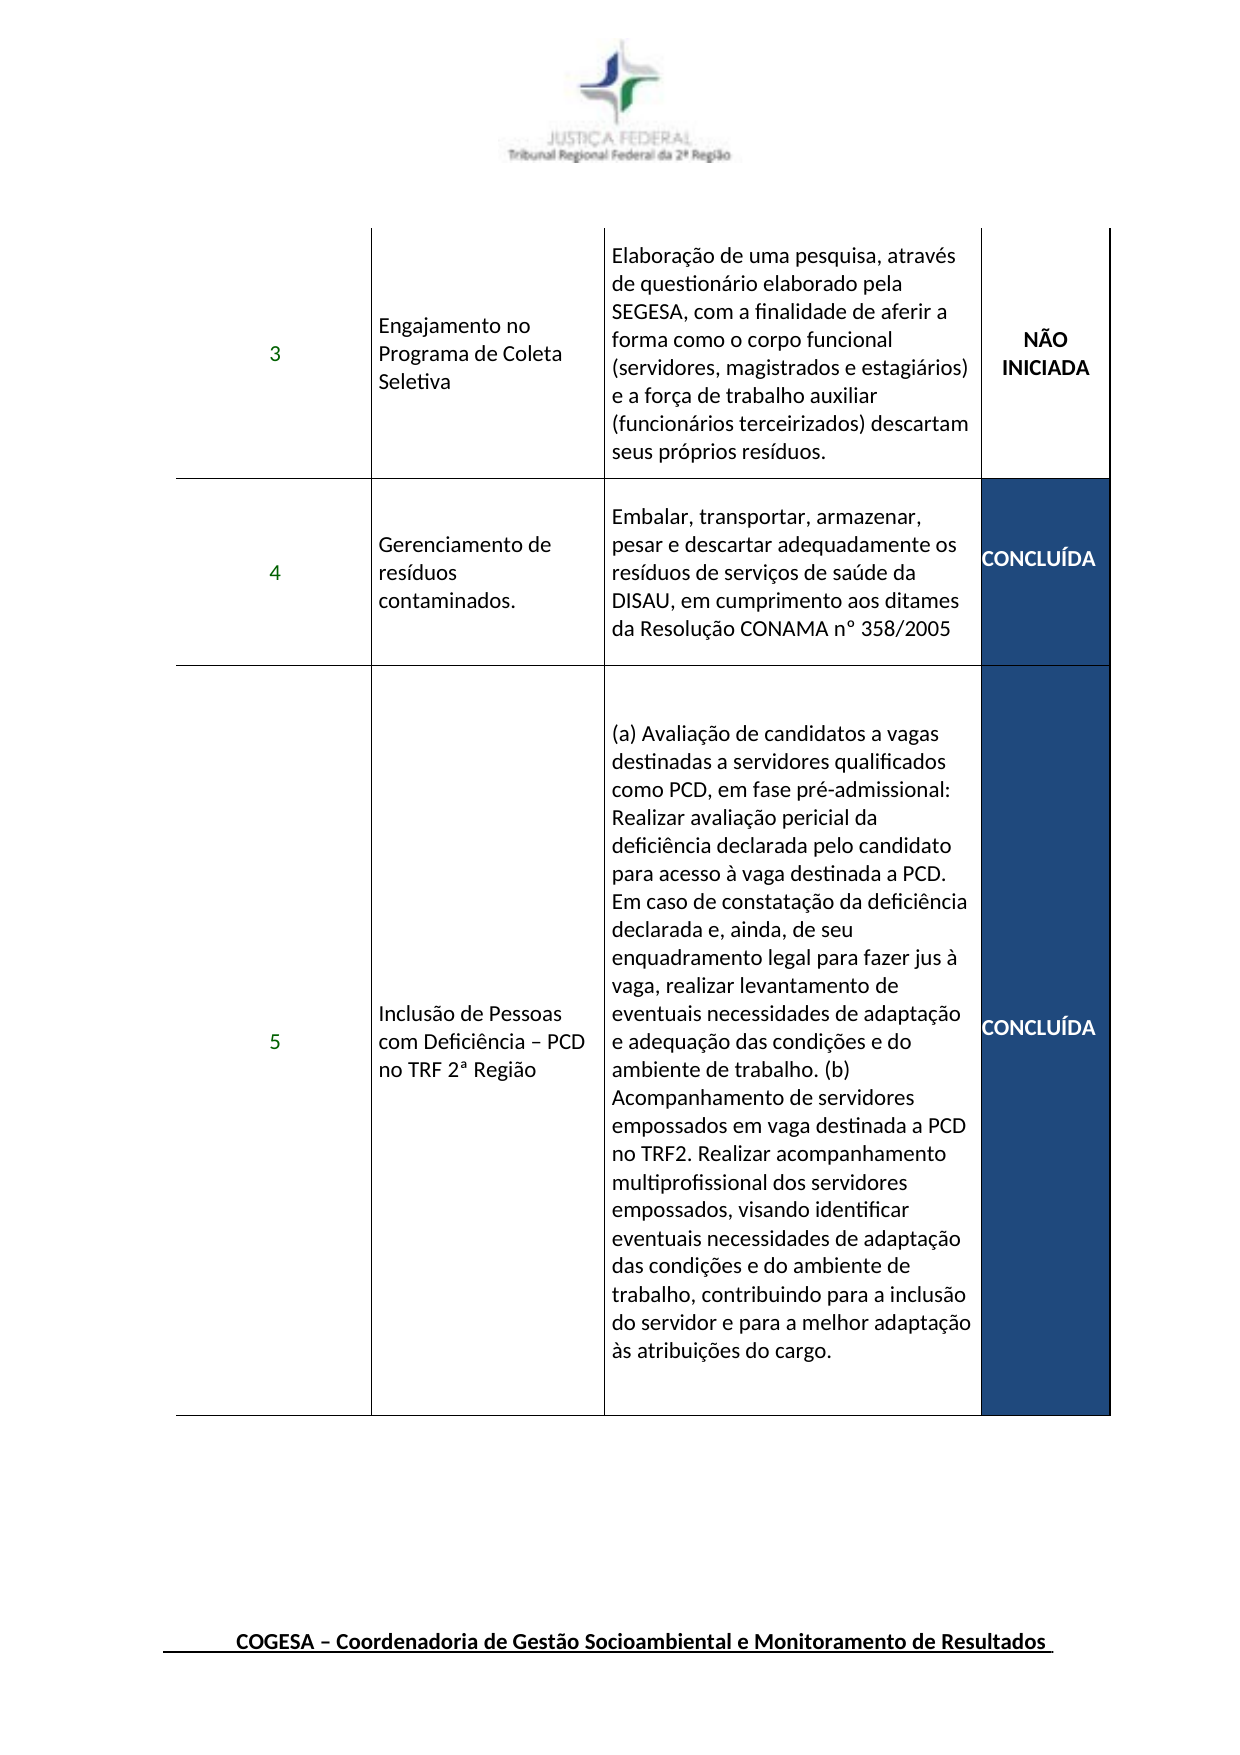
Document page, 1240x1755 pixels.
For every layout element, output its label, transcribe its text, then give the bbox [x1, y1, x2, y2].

table_cell 4 [176, 479, 371, 665]
table_header NÃO INICIADA [982, 228, 1109, 478]
table_header Elaboração de uma pesquisa, através de questionário elaborado pela SEGESA, com a finalidade de aferir a forma como o corpo funcional (servidores, magistrados e estagiários) e a força de trabalho auxiliar (funcionários terceirizados) descartam seus próprios resíduos. [605, 228, 981, 478]
table_cell 5 [176, 666, 371, 1415]
table_cell CONCLUÍDA [982, 479, 1109, 665]
table_header Engajamento no Programa de Coleta Seletiva [372, 228, 604, 478]
table_cell Gerenciamento de resíduos contaminados. [372, 479, 604, 665]
table_cell (a) Avaliação de candidatos a vagas destinadas a servidores qualificados como PCD, em fase pré-admissional: Realizar avaliação pericial da deficiência declarada pelo candidato para acesso à vaga destinada a PCD. Em caso de constatação da deficiência declarada e, ainda, de seu enquadramento legal para fazer jus à vaga, realizar levantamento de eventuais necessidades de adaptação e adequação das condições e do ambiente de trabalho. (b) Acompanhamento de servidores empossados em vaga destinada a PCD no TRF2. Realizar acompanhamento multiprofissional dos servidores empossados, visando identificar eventuais necessidades de adaptação das condições e do ambiente de trabalho, contribuindo para a inclusão do servidor e para a melhor adaptação às atribuições do cargo. [605, 666, 981, 1415]
table_cell Embalar, transportar, armazenar, pesar e descartar adequadamente os resíduos de serviços de saúde da DISAU, em cumprimento aos ditames da Resolução CONAMA nº 358/2005 [605, 479, 981, 665]
table_header 3 [176, 228, 371, 478]
table_cell Inclusão de Pessoas com Deficiência – PCD no TRF 2ª Região [372, 666, 604, 1415]
table_cell CONCLUÍDA [982, 666, 1109, 1415]
